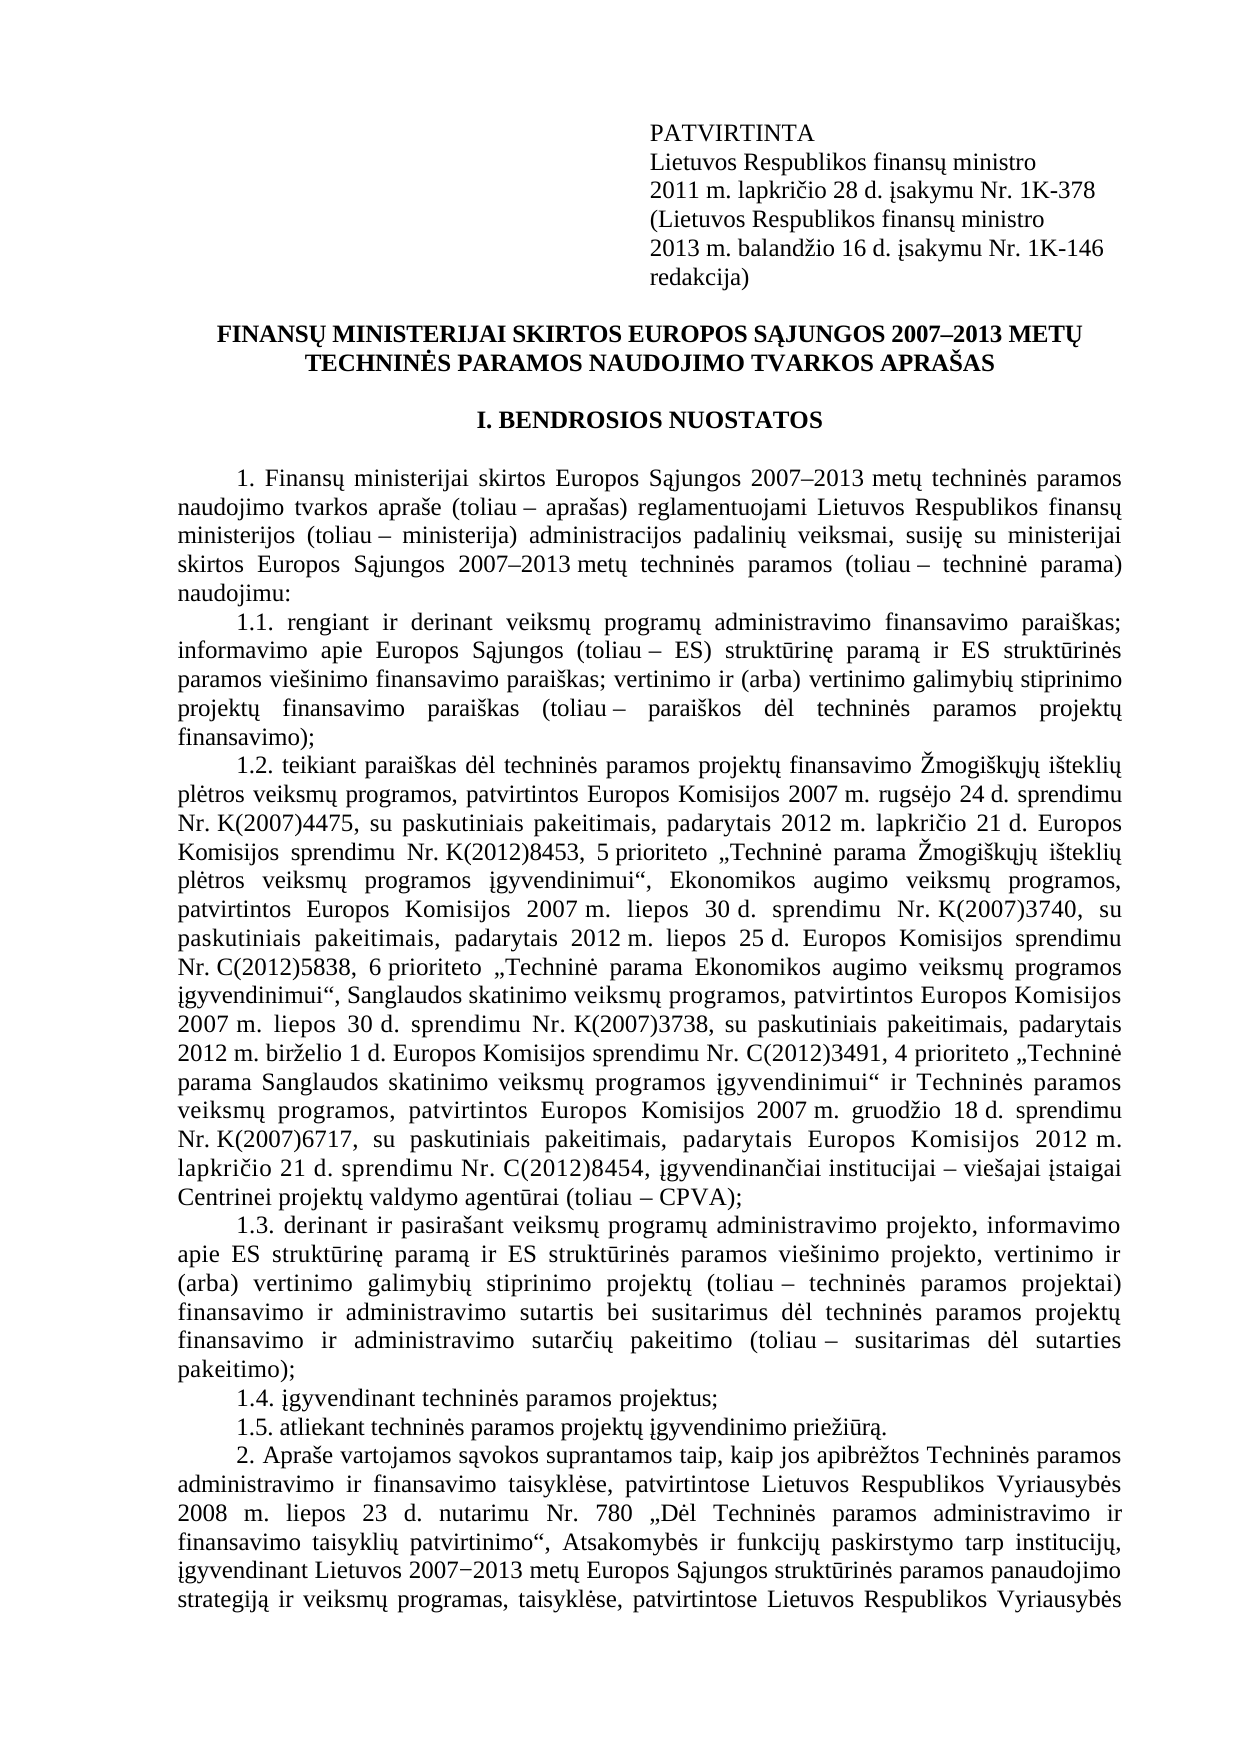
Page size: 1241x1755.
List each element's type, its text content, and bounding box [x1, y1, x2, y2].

text I. BENDROSIOS NUOSTATOS [177, 406, 1122, 434]
text 2. Apraše vartojamos sąvokos suprantamos taip, kaip jos apibrėžtos Techninės paramos administravimo ir finansavimo taisyklėse, patvirtintose Lietuvos Respublikos Vyriausybės 2008 m. liepos 23 d. nutarimu Nr. 780 „Dėl Techninės paramos administravimo ir finansavimo taisyklių patvirtinimo“, Atsakomybės ir funkcijų paskirstymo tarp institucijų, įgyvendinant Lietuvos 2007−2013 metų Europos Sąjungos struktūrinės paramos panaudojimo strategiją ir veiksmų programas, taisyklėse, patvirtintose Lietuvos Respublikos Vyriausybės [177, 1441, 1122, 1613]
text 1.5. atliekant techninės paramos projektų įgyvendinimo priežiūrą. [177, 1412, 1122, 1441]
text (Lietuvos Respublikos finansų ministro 2013 m. balandžio 16 d. įsakymu Nr. 1K-146 [649, 204, 1122, 262]
text redakcija) [649, 262, 1122, 291]
text 1.3. derinant ir pasirašant veiksmų programų administravimo projekto, informavimo apie ES struktūrinę paramą ir ES struktūrinės paramos viešinimo projekto, vertinimo ir (arba) vertinimo galimybių stiprinimo projektų (toliau – techninės paramos projektai) finansavimo ir administravimo sutartis bei susitarimus dėl techninės paramos projektų finansavimo ir administravimo sutarčių pakeitimo (toliau – susitarimas dėl sutarties pakeitimo); [177, 1211, 1122, 1383]
text 1. Finansų ministerijai skirtos Europos Sąjungos 2007–2013 metų techninės paramos naudojimo tvarkos apraše (toliau – aprašas) reglamentuojami Lietuvos Respublikos finansų ministerijos (toliau – ministerija) administracijos padalinių veiksmai, susiję su ministerijai skirtos Europos Sąjungos 2007–2013 metų techninės paramos (toliau – techninė parama) naudojimu: [177, 463, 1122, 607]
text Lietuvos Respublikos finansų ministro 2011 m. lapkričio 28 d. įsakymu Nr. 1K-378 [649, 147, 1122, 204]
text 1.2. teikiant paraiškas dėl techninės paramos projektų finansavimo Žmogiškųjų išteklių plėtros veiksmų programos, patvirtintos Europos Komisijos 2007 m. rugsėjo 24 d. sprendimu Nr. K(2007)4475, su paskutiniais pakeitimais, padarytais 2012 m. lapkričio 21 d. Europos Komisijos sprendimu Nr. K(2012)8453, 5 prioriteto „Techninė parama Žmogiškųjų išteklių plėtros veiksmų programos įgyvendinimui“, Ekonomikos augimo veiksmų programos, patvirtintos Europos Komisijos 2007 m. liepos 30 d. sprendimu Nr. K(2007)3740, su paskutiniais pakeitimais, padarytais 2012 m. liepos 25 d. Europos Komisijos sprendimu Nr. C(2012)5838, 6 prioriteto „Techninė parama Ekonomikos augimo veiksmų programos įgyvendinimui“, Sanglaudos skatinimo veiksmų programos, patvirtintos Europos Komisijos 2007 m. liepos 30 d. sprendimu Nr. K(2007)3738, su paskutiniais pakeitimais, padarytais 2012 m. birželio 1 d. Europos Komisijos sprendimu Nr. C(2012)3491, 4 prioriteto „Techninė parama Sanglaudos skatinimo veiksmų programos įgyvendinimui“ ir Techninės paramos veiksmų programos, patvirtintos Europos Komisijos 2007 m. gruodžio 18 d. sprendimu Nr. K(2007)6717, su paskutiniais pakeitimais, padarytais Europos Komisijos 2012 m. lapkričio 21 d. sprendimu Nr. C(2012)8454, įgyvendinančiai institucijai – viešajai įstaigai Centrinei projektų valdymo agentūrai (toliau – CPVA); [177, 751, 1122, 1211]
text 1.4. įgyvendinant techninės paramos projektus; [177, 1383, 1122, 1412]
text 1.1. rengiant ir derinant veiksmų programų administravimo finansavimo paraiškas; informavimo apie Europos Sąjungos (toliau – ES) struktūrinę paramą ir ES struktūrinės paramos viešinimo finansavimo paraiškas; vertinimo ir (arba) vertinimo galimybių stiprinimo projektų finansavimo paraiškas (toliau – paraiškos dėl techninės paramos projektų finansavimo); [177, 607, 1122, 751]
text PATVIRTINTA [649, 118, 1122, 147]
text FINANSŲ MINISTERIJAI SKIRtoS EUROPOS SĄJUNGOS 2007–2013 METŲ TECHNINĖS PARAMOS naudojimo tvarkos aprašas [177, 319, 1122, 377]
